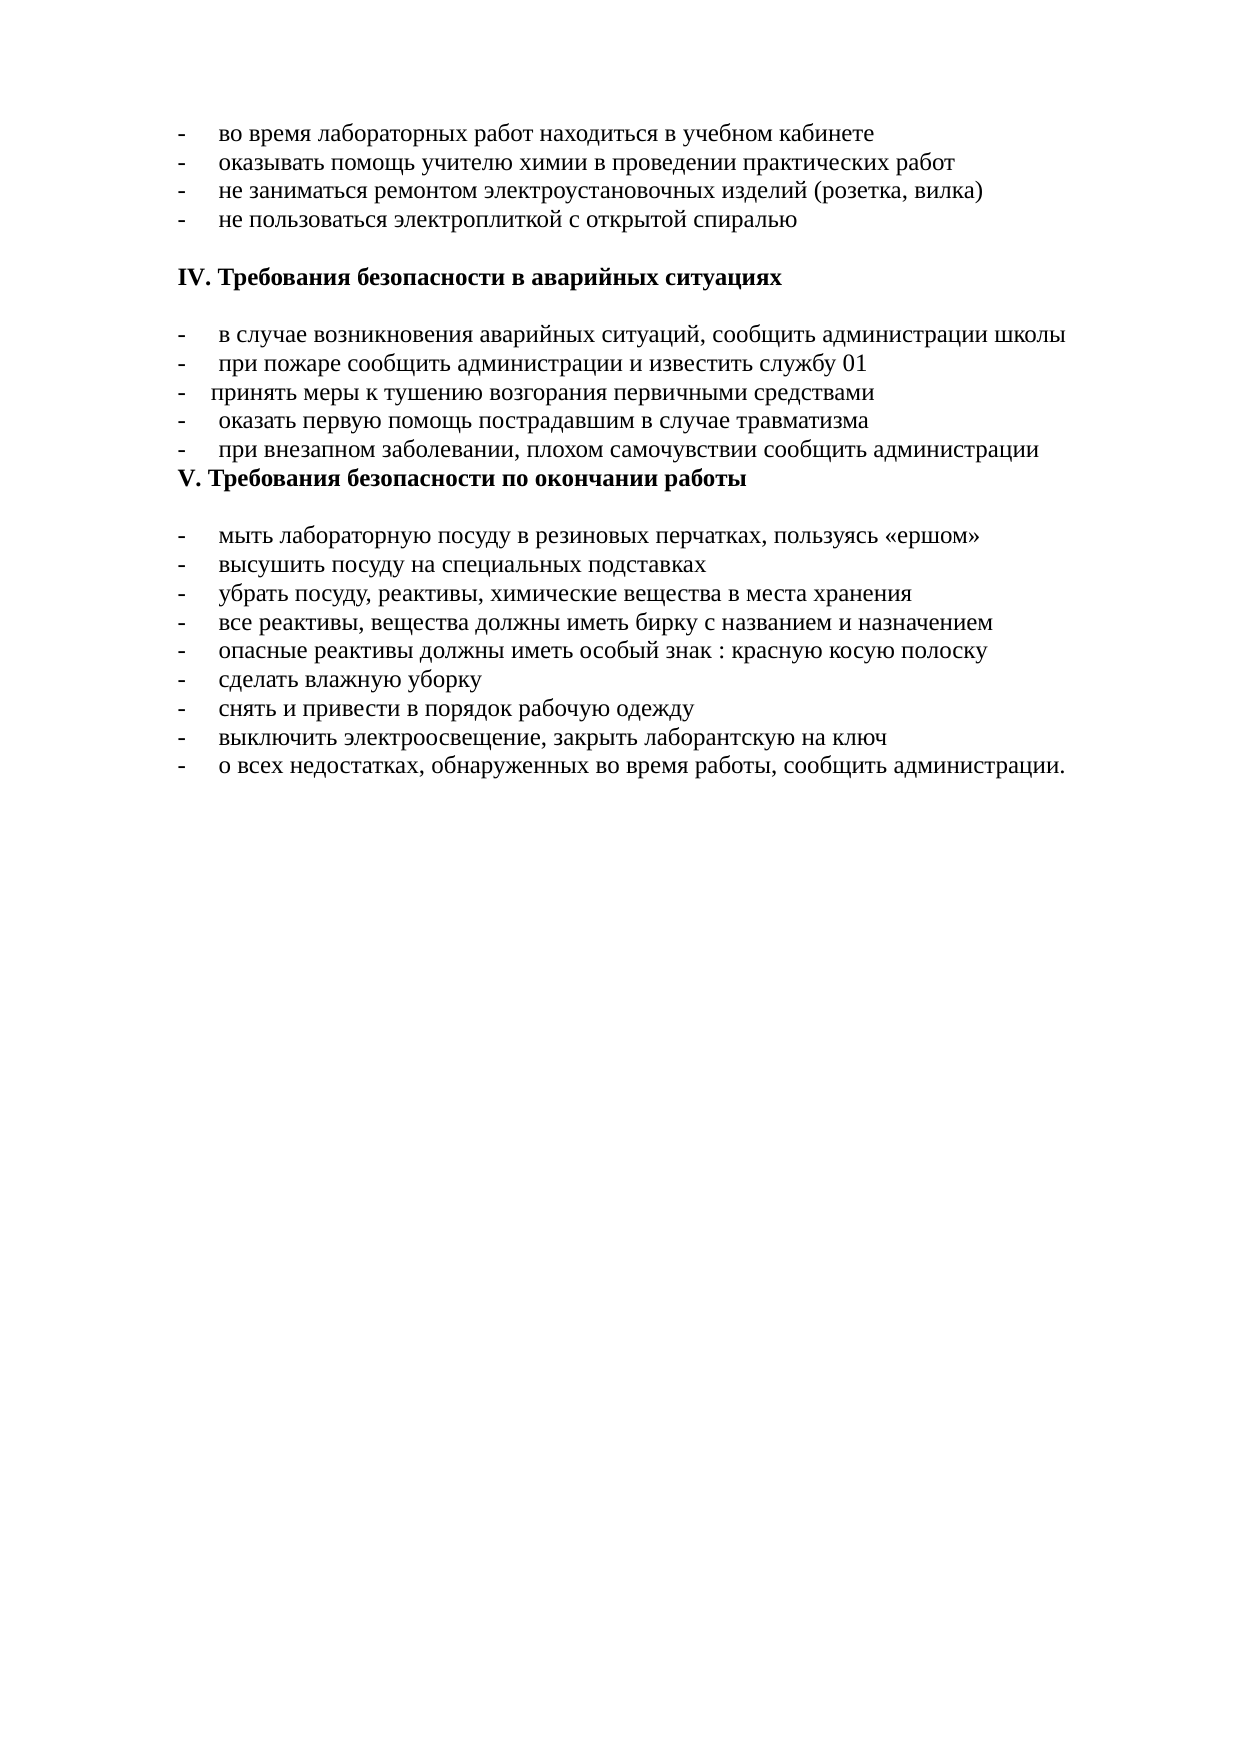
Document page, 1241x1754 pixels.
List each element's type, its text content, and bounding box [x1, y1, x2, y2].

text - выключить электроосвещение, закрыть лаборантскую на ключ [177, 722, 1152, 751]
text - опасные реактивы должны иметь особый знак : красную косую полоску [177, 636, 1152, 664]
text - о всех недостатках, обнаруженных во время работы, сообщить администрации. [177, 751, 1152, 779]
text - при внезапном заболевании, плохом самочувствии сообщить администрации [177, 434, 1152, 463]
text - оказывать помощь учителю химии в проведении практических работ [177, 147, 1152, 176]
text - высушить посуду на специальных подставках [177, 549, 1152, 578]
text - при пожаре сообщить администрации и известить службу 01 [177, 348, 1152, 377]
text - оказать первую помощь пострадавшим в случае травматизма [177, 406, 1152, 434]
text - снять и привести в порядок рабочую одежду [177, 693, 1152, 722]
text - убрать посуду, реактивы, химические вещества в места хранения [177, 578, 1152, 607]
text - не пользоваться электроплиткой с открытой спиралью [177, 204, 1152, 233]
text IV. Требования безопасности в аварийных ситуациях [177, 262, 1152, 291]
text - сделать влажную уборку [177, 664, 1152, 693]
text - все реактивы, вещества должны иметь бирку с названием и назначением [177, 607, 1152, 636]
text - мыть лабораторную посуду в резиновых перчатках, пользуясь «ершом» [177, 521, 1152, 549]
text V. Требования безопасности по окончании работы [177, 463, 1152, 492]
text - в случае возникновения аварийных ситуаций, сообщить администрации школы [177, 319, 1152, 348]
text - во время лабораторных работ находиться в учебном кабинете [177, 118, 1152, 147]
text - принять меры к тушению возгорания первичными средствами [177, 377, 1152, 406]
text - не заниматься ремонтом электроустановочных изделий (розетка, вилка) [177, 176, 1152, 204]
